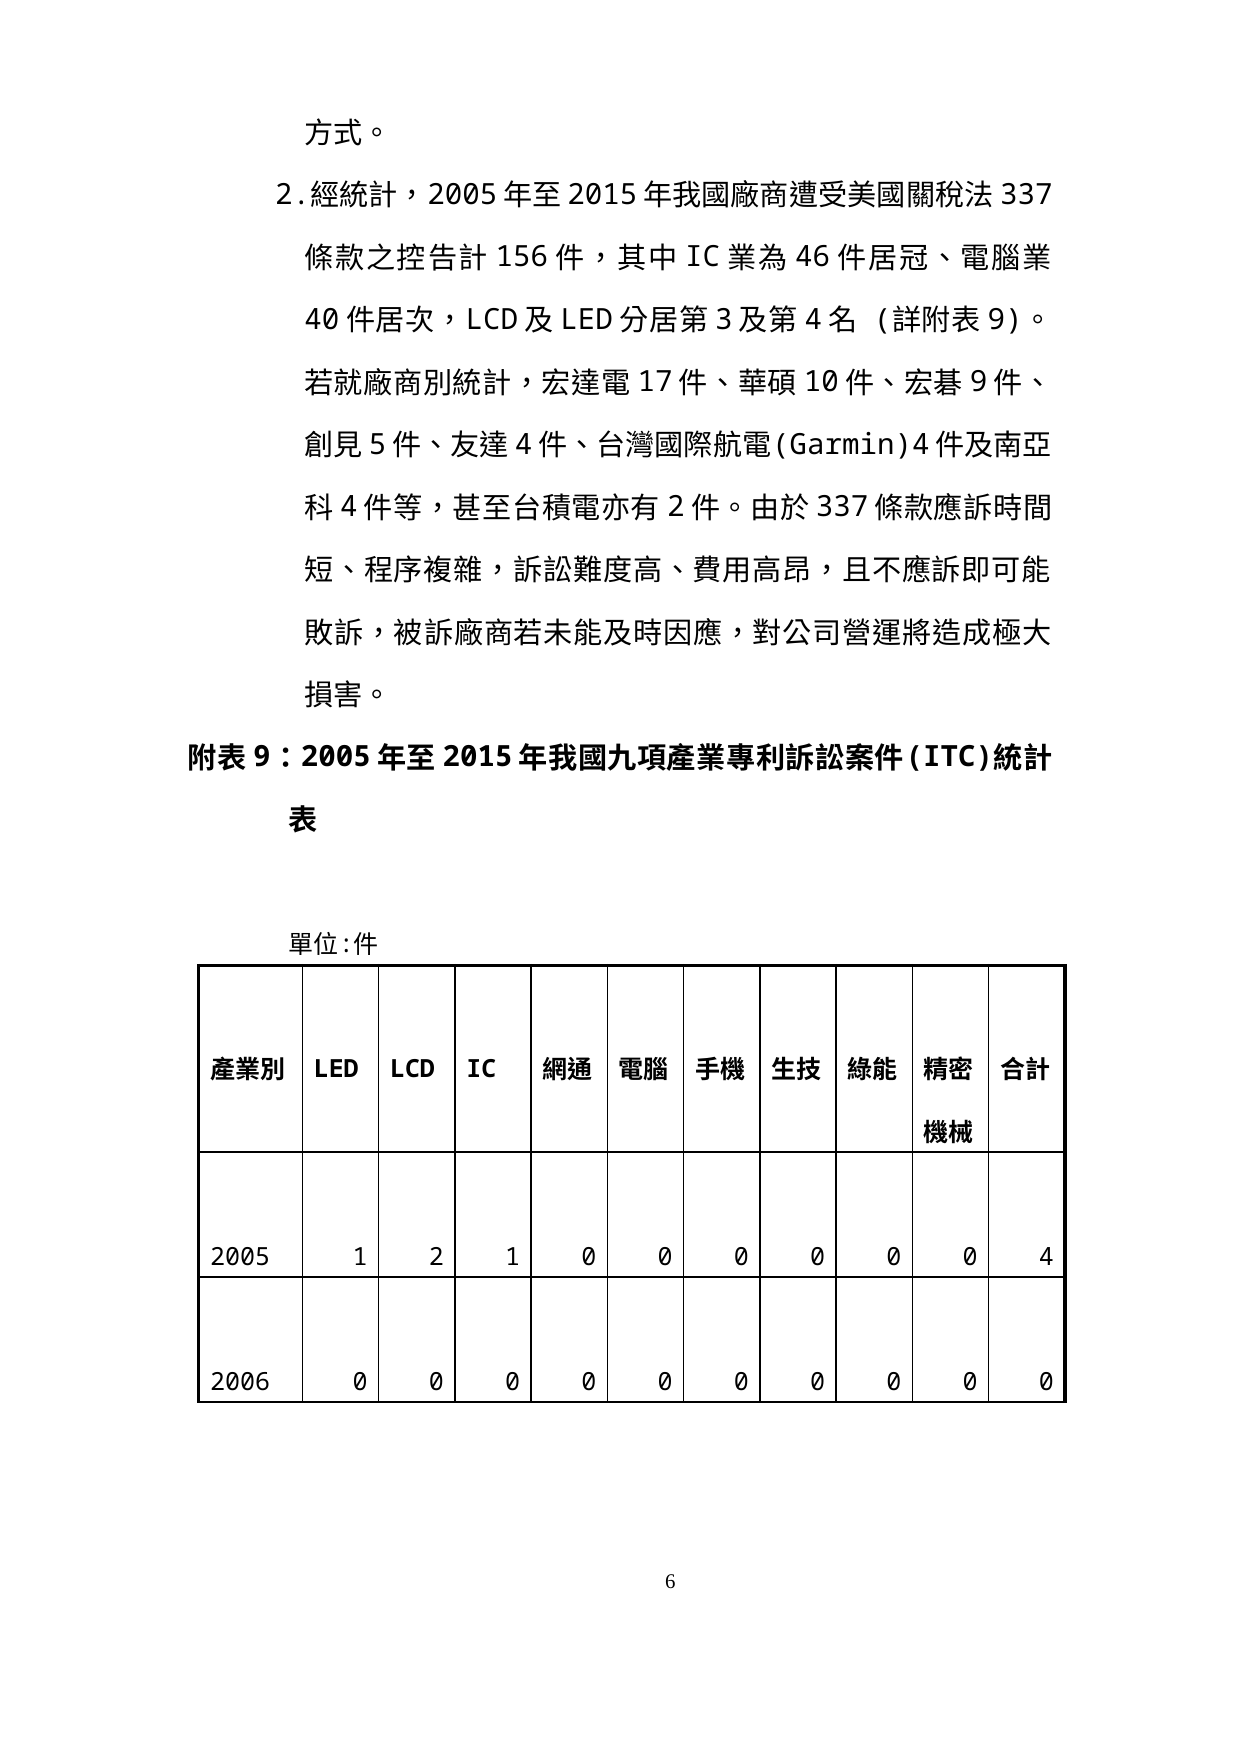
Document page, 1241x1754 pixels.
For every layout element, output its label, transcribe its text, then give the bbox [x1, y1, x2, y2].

table_cell 0 [303, 1278, 378, 1401]
table_cell 0 [761, 1278, 835, 1401]
table_header LCD [379, 967, 454, 1151]
table_header 合計 [989, 967, 1063, 1151]
table_cell 0 [761, 1153, 835, 1276]
table_cell 2 [379, 1153, 454, 1276]
text 2.經統計，2005年至2015年我國廠商遭受美國關稅法337條款之控告計156件，其中IC業為46件居冠、電腦業40件居次，LCD及LED分居第3及第4名 (詳附表9)。若就廠商別統計，宏達電17件、華碩10件、宏碁9件、創見5件、友達4件、台灣國際航電(Garmin)4件及南亞科4件等，甚至台積電亦有2件。由於337條款應訴時間短、程序複雜，訴訟難度高、費用高昂，且不應訴即可能敗訴，被訴廠商若未能及時因應，對公司營運將造成極大損害。 [275, 151, 1053, 714]
table_cell 0 [913, 1278, 988, 1401]
text 附表9：2005年至2015年我國九項產業專利訴訟案件(ITC)統計表 [187, 714, 1053, 839]
table_cell 0 [456, 1278, 530, 1401]
table_cell 1 [456, 1153, 530, 1276]
table_header 手機 [684, 967, 759, 1151]
table_header 綠能 [837, 967, 912, 1151]
table_cell 0 [989, 1278, 1063, 1401]
table_cell 2006 [200, 1278, 302, 1401]
table_cell 0 [532, 1278, 607, 1401]
table_cell 0 [684, 1153, 759, 1276]
text 方式。 [275, 89, 1053, 151]
table_cell 0 [913, 1153, 988, 1276]
table_cell 0 [608, 1153, 683, 1276]
table_cell 0 [532, 1153, 607, 1276]
table_header 網通 [532, 967, 607, 1151]
table_header 生技 [761, 967, 835, 1151]
table_cell 1 [303, 1153, 378, 1276]
table_header LED [303, 967, 378, 1151]
table_cell 0 [608, 1278, 683, 1401]
table_cell 4 [989, 1153, 1063, 1276]
table_header 電腦 [608, 967, 683, 1151]
table_cell 0 [837, 1153, 912, 1276]
table_cell 0 [837, 1278, 912, 1401]
table_header IC [456, 967, 530, 1151]
table_header 精密機械 [913, 967, 988, 1151]
table_header 產業別 [200, 967, 302, 1151]
table_cell 0 [379, 1278, 454, 1401]
table_cell 0 [684, 1278, 759, 1401]
table_cell 2005 [200, 1153, 302, 1276]
text 單位:件 [187, 839, 1053, 964]
